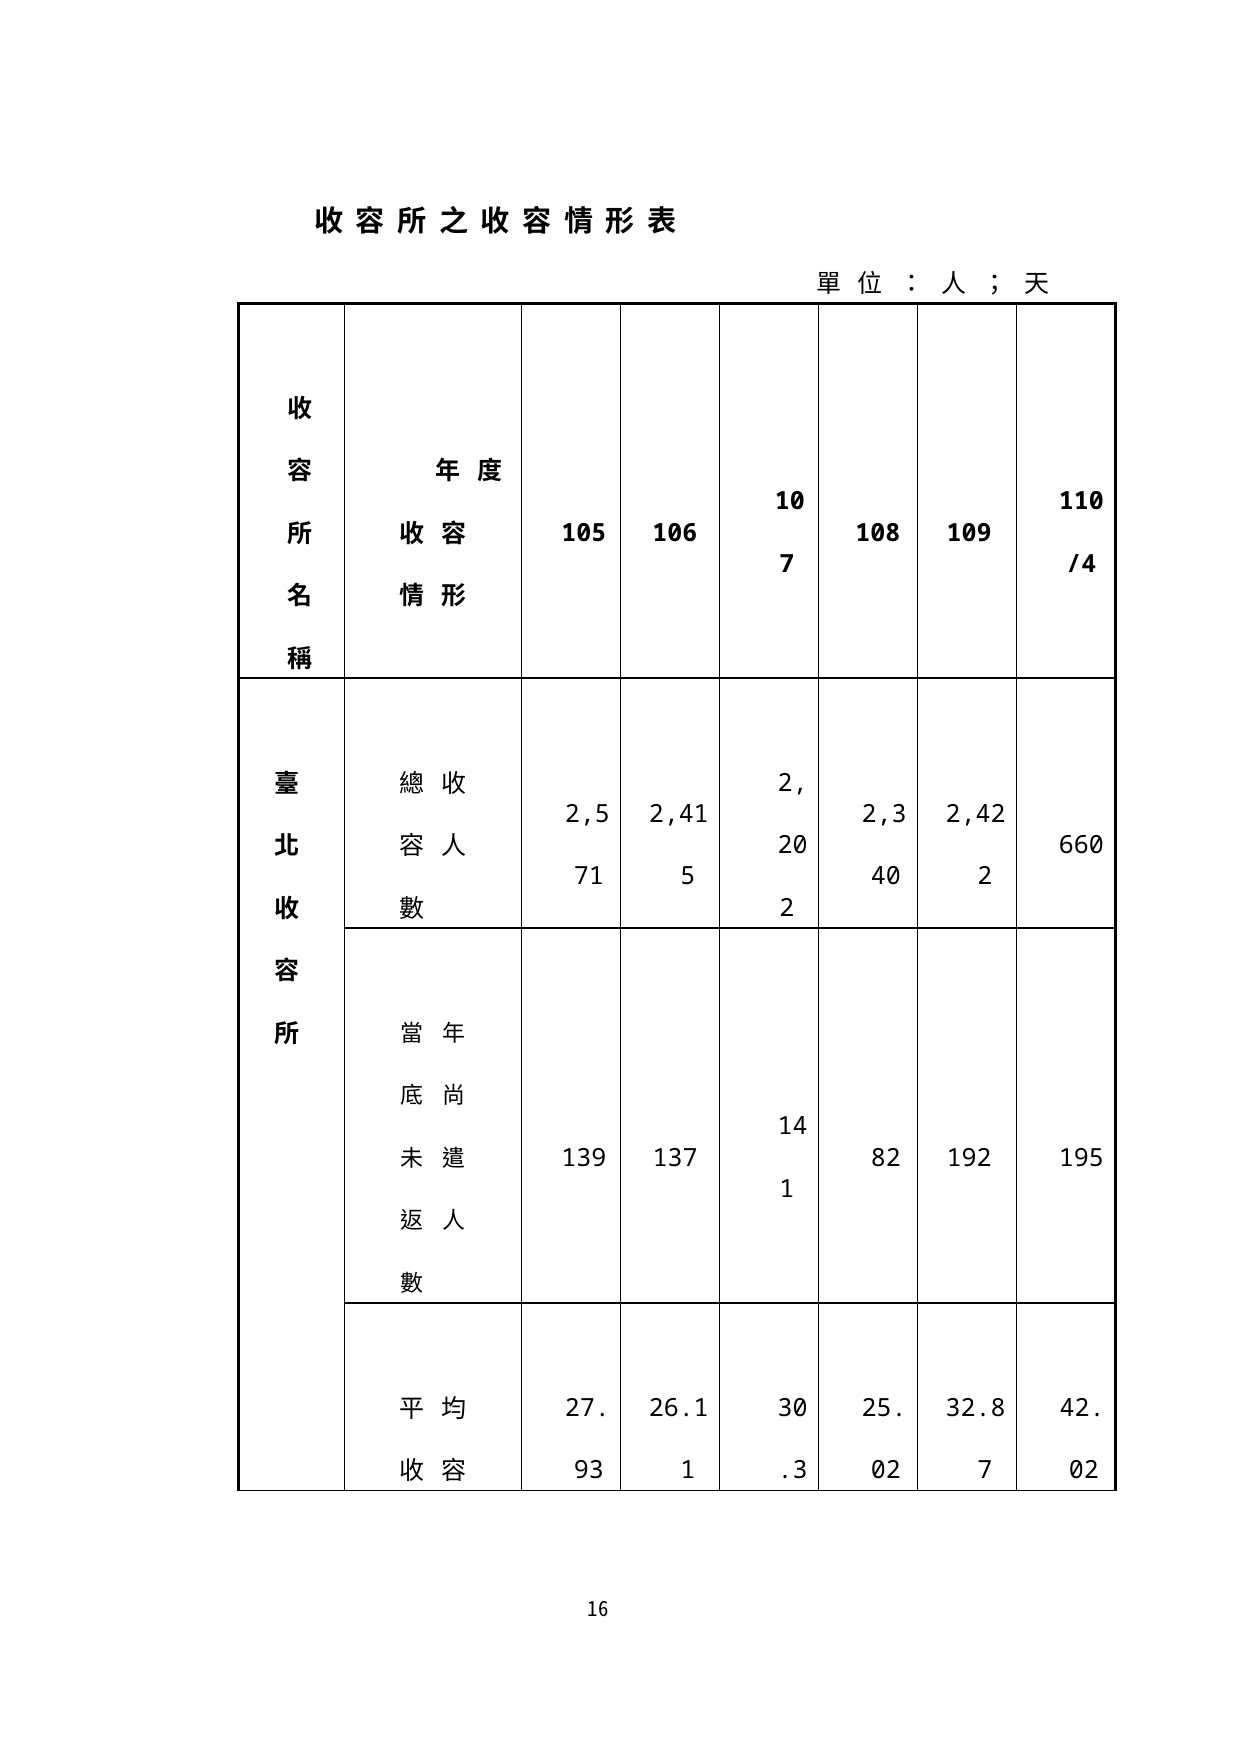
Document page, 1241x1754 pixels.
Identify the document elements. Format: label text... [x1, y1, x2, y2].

table_cell 25.02 [819, 1304, 917, 1490]
table_cell 2,202 [720, 679, 818, 927]
text 收容所之收容情形表 [227, 177, 1087, 240]
table_cell 2,571 [522, 679, 620, 927]
table_cell 195 [1017, 929, 1114, 1302]
table_header 107 [720, 305, 818, 677]
table_header 109 [918, 305, 1016, 677]
table_cell 192 [918, 929, 1016, 1302]
table_cell 當年底尚未遣返人數 [345, 929, 521, 1302]
table_cell 2,422 [918, 679, 1016, 927]
text 單位：人；天 [183, 240, 1058, 302]
table_cell 82 [819, 929, 917, 1302]
table_cell 660 [1017, 679, 1114, 927]
table_cell 27.93 [522, 1304, 620, 1490]
table_cell 2,415 [621, 679, 719, 927]
table_header 108 [819, 305, 917, 677]
table_cell 30.3 [720, 1304, 818, 1490]
table_header 110/4 [1017, 305, 1114, 677]
table_header 年度 收容情形 [345, 305, 521, 677]
table_cell 26.11 [621, 1304, 719, 1490]
table_cell 139 [522, 929, 620, 1302]
table_cell 32.87 [918, 1304, 1016, 1490]
table_header 105 [522, 305, 620, 677]
table_cell 臺北收容所 [240, 679, 344, 1490]
table_cell 141 [720, 929, 818, 1302]
table_cell 平均收容 [345, 1304, 521, 1490]
table_header 106 [621, 305, 719, 677]
table_cell 137 [621, 929, 719, 1302]
table_cell 2,340 [819, 679, 917, 927]
table_cell 總收容人數 [345, 679, 521, 927]
table_header 收容所名稱 [240, 305, 344, 677]
table_cell 42.02 [1017, 1304, 1114, 1490]
